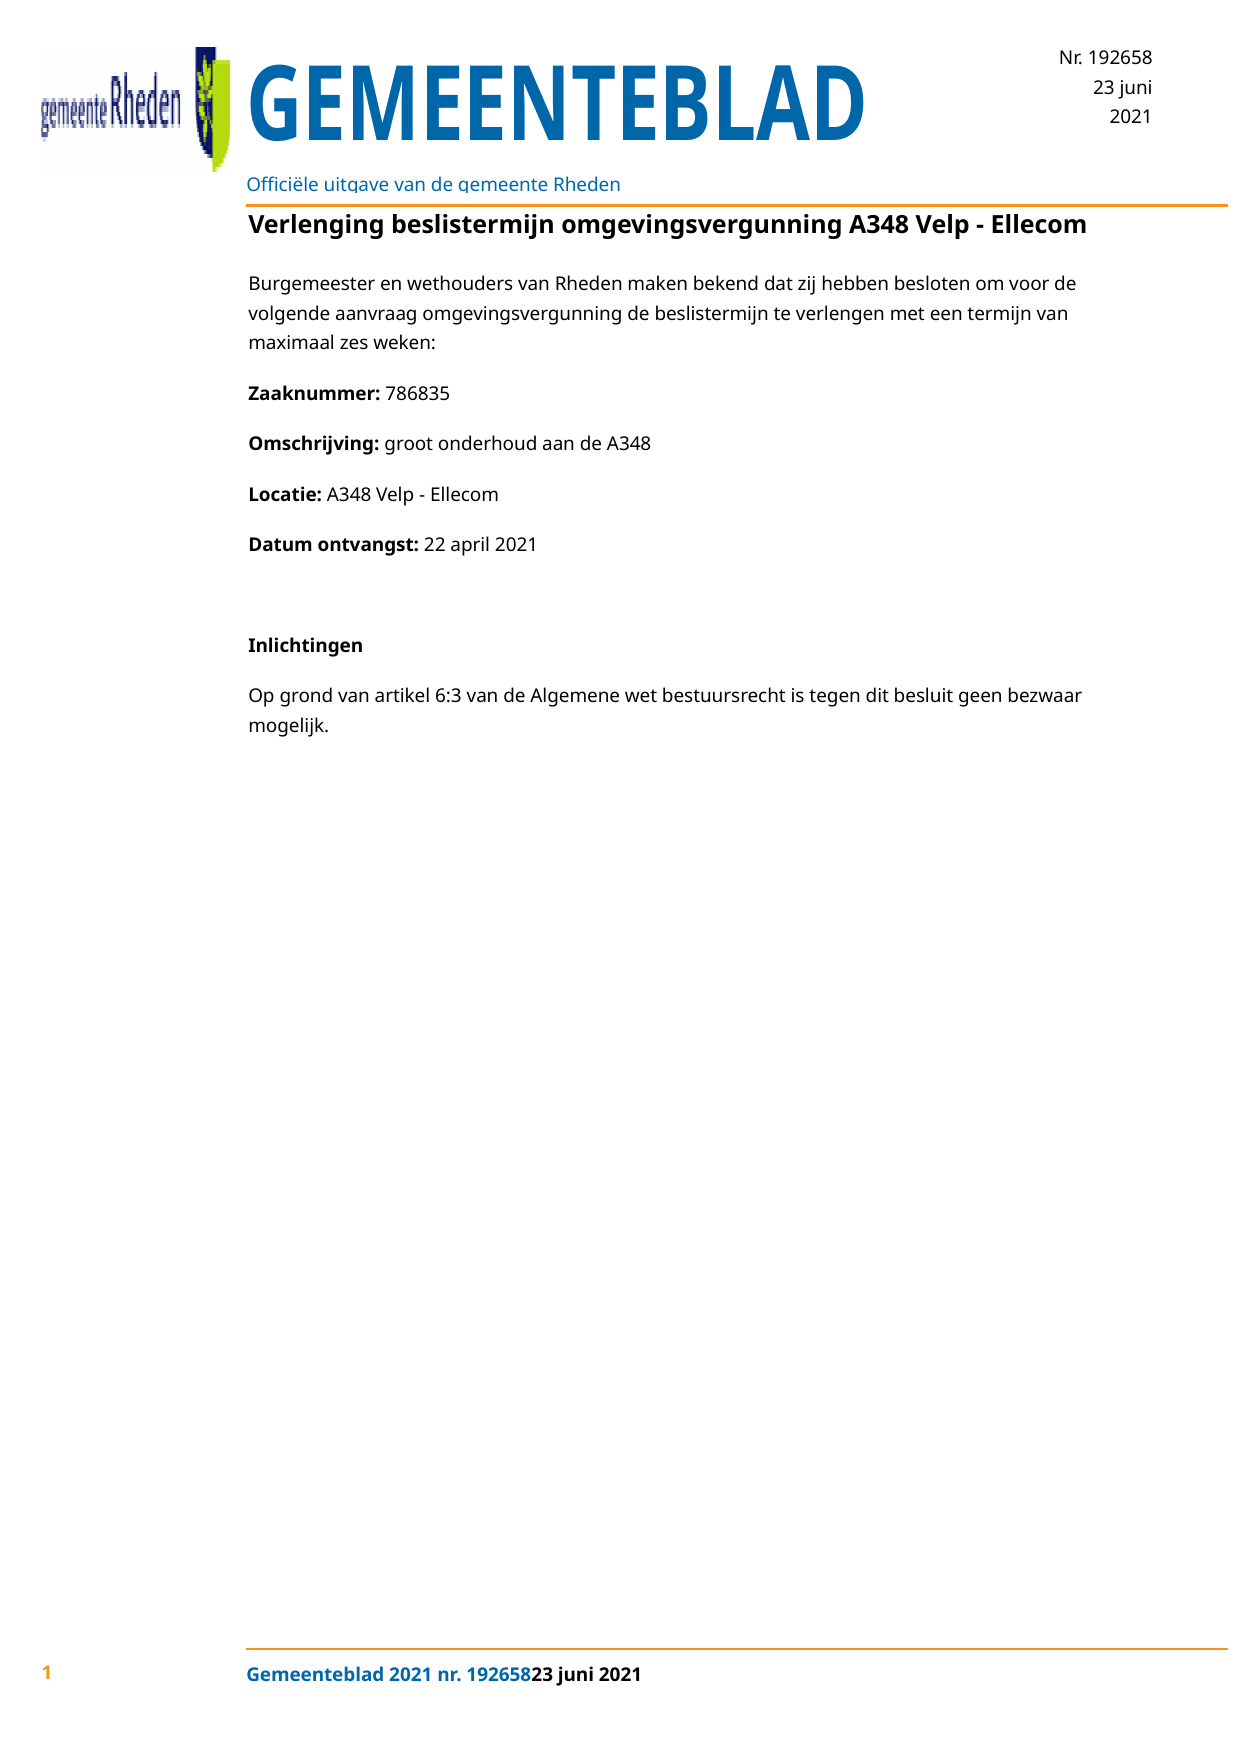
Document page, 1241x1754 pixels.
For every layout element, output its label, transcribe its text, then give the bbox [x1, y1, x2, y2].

text Omschrijving: groot onderhoud aan de A348 [248, 430, 1152, 456]
picture [41, 47, 231, 172]
text Inlichtingen [248, 632, 1152, 658]
text Verlenging beslistermijn omgevingsvergunning A348 Velp - Ellecom [248, 207, 1152, 241]
text Zaaknummer: 786835 [248, 380, 1152, 406]
text Datum ontvangst: 22 april 2021 [248, 531, 1152, 557]
text Op grond van artikel 6:3 van de Algemene wet bestuursrecht is tegen dit besluit geen bezwaar mogelijk. [248, 682, 1152, 738]
text Locatie: A348 Velp - Ellecom [248, 481, 1152, 506]
text Burgemeester en wethouders van Rheden maken bekend dat zij hebben besloten om voor de volgende aanvraag omgevingsvergunning de beslistermijn te verlengen met een termijn van maximaal zes weken: [248, 270, 1152, 355]
